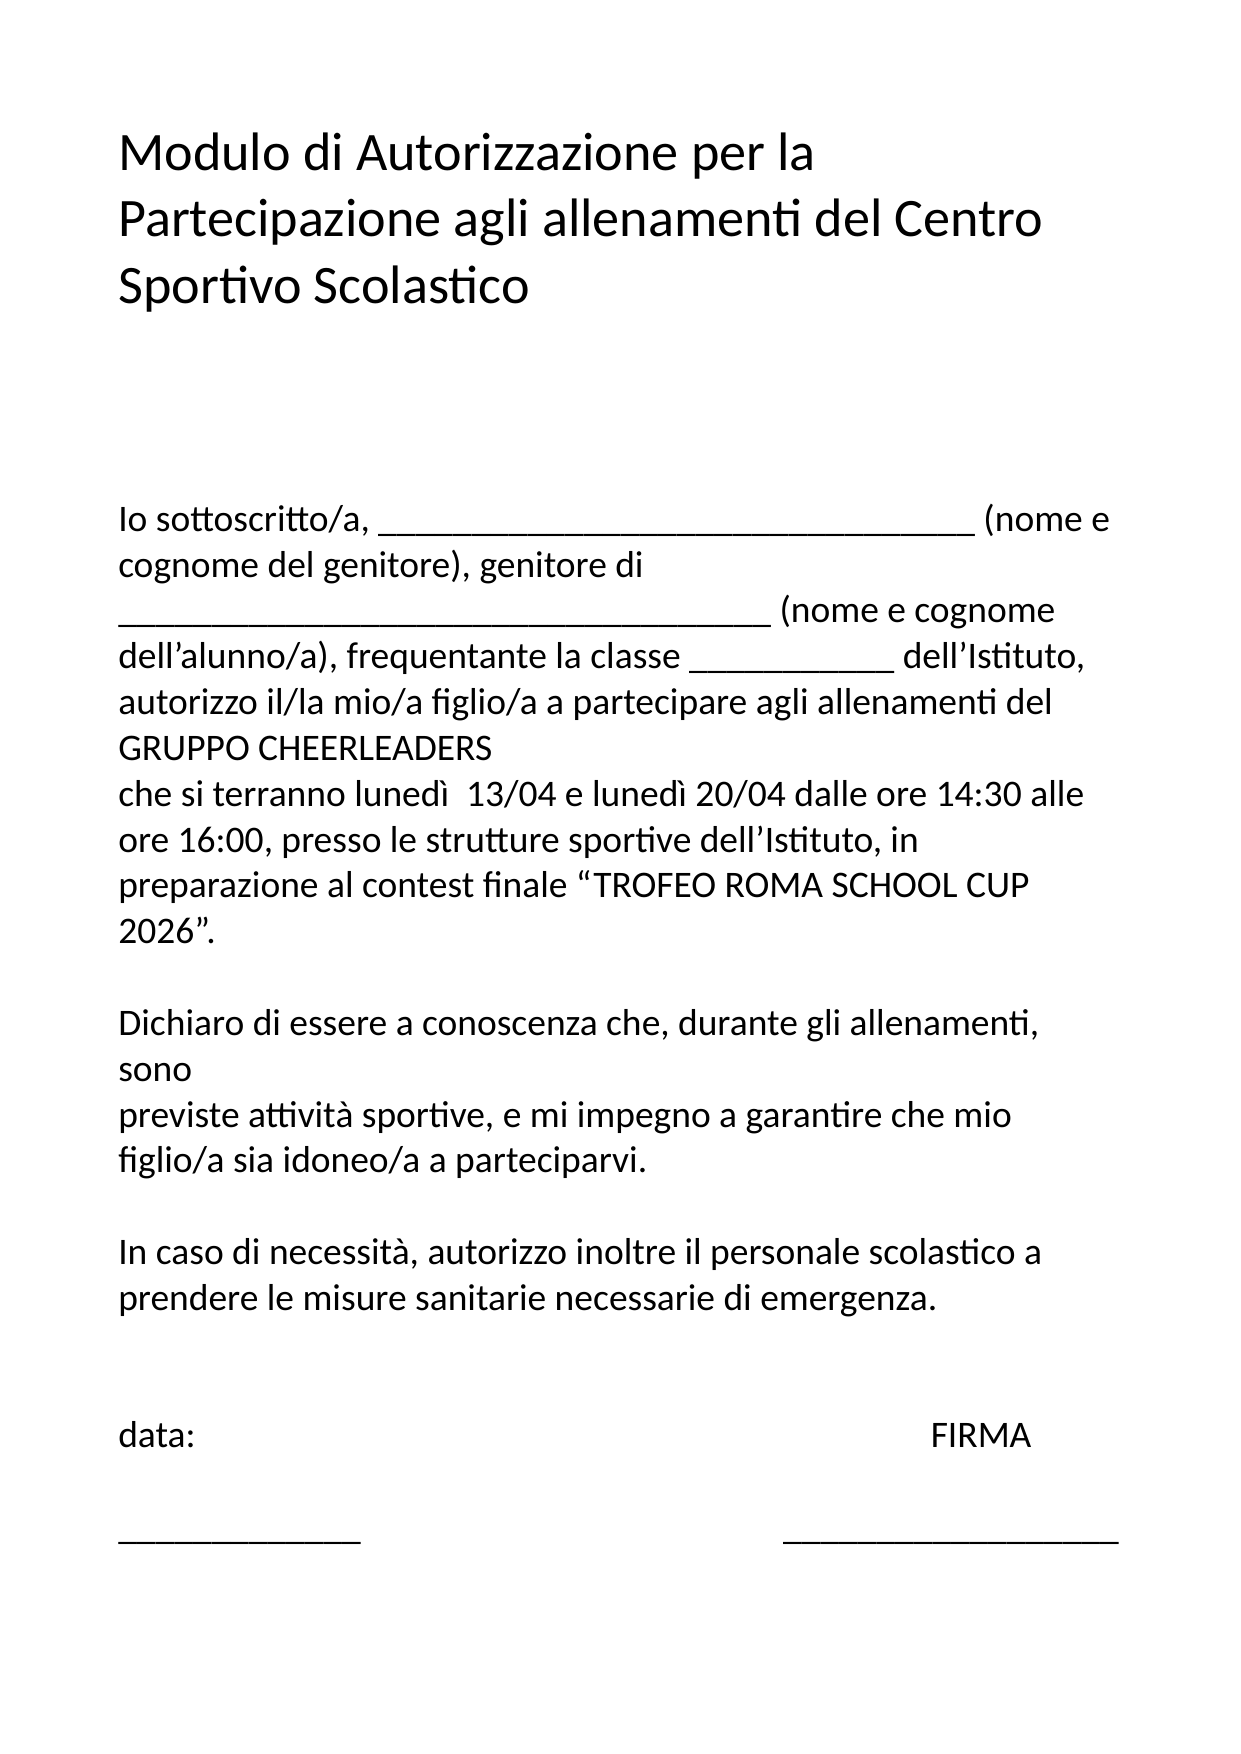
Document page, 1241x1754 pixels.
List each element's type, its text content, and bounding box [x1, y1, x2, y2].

text _____________ __________________ [118, 1503, 1122, 1549]
text data: FIRMA [118, 1411, 1122, 1457]
text Dichiaro di essere a conoscenza che, durante gli allenamenti, sono [118, 999, 1122, 1091]
text In caso di necessità, autorizzo inoltre il personale scolastico a prendere le misure sanitarie necessarie di emergenza. [118, 1228, 1122, 1320]
text Modulo di Autorizzazione per la Partecipazione agli allenamenti del Centro Sportivo Scolastico [118, 118, 1122, 317]
text previste attività sportive, e mi impegno a garantire che mio figlio/a sia idoneo/a a parteciparvi. [118, 1091, 1122, 1182]
text che si terranno lunedì 13/04 e lunedì 20/04 dalle ore 14:30 alle ore 16:00, presso le strutture sportive dell’Istituto, in preparazione al contest finale “TROFEO ROMA SCHOOL CUP 2026”. [118, 770, 1122, 953]
text Io sottoscritto/a, ________________________________ (nome e cognome del genitore), genitore di ___________________________________ (nome e cognome dell’alunno/a), frequentante la classe ___________ dell’Istituto, autorizzo il/la mio/a figlio/a a partecipare agli allenamenti del GRUPPO CHEERLEADERS [118, 495, 1122, 770]
